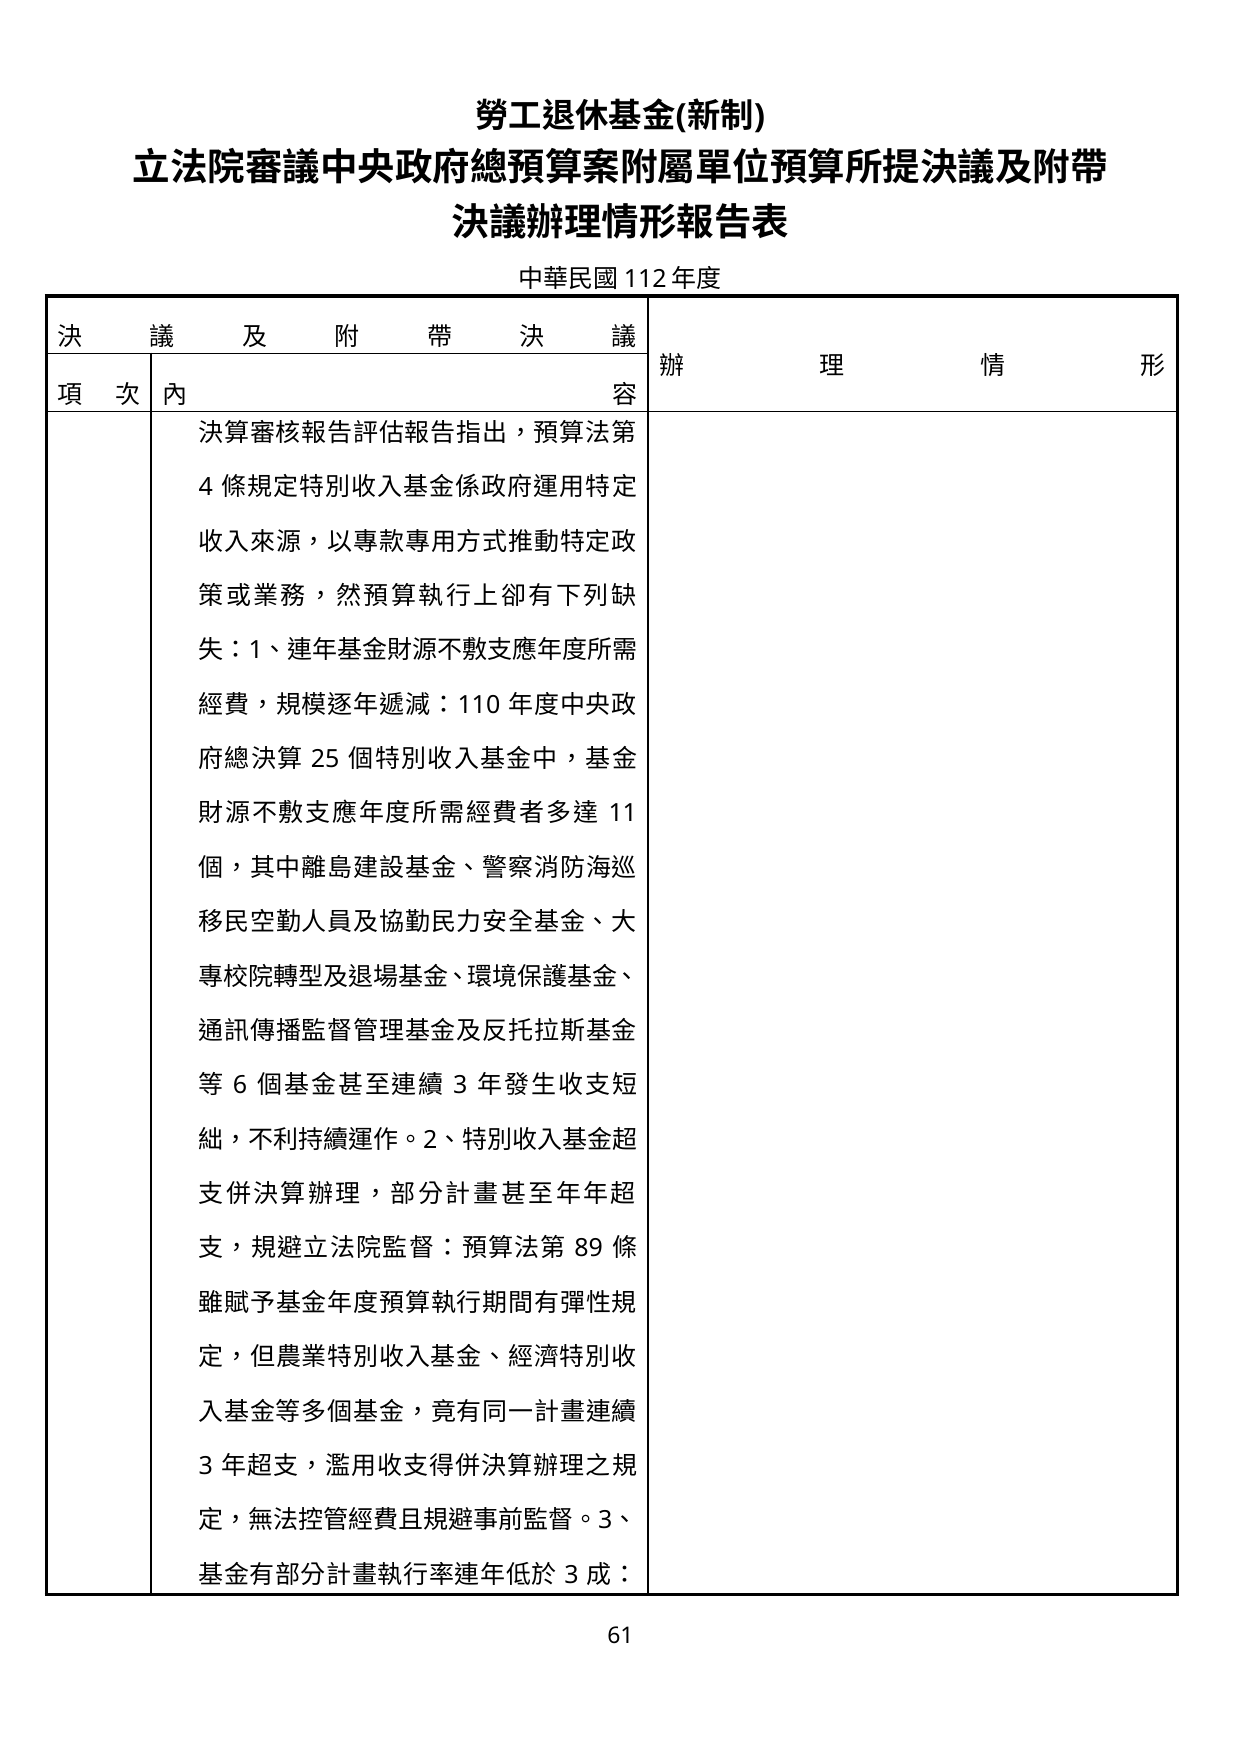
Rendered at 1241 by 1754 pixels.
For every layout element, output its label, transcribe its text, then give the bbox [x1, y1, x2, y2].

table_header 辦理情形 [649, 298, 1176, 411]
table_cell [649, 412, 1176, 1593]
table_cell 決算審核報告評估報告指出，預算法第 4 條規定特別收入基金係政府運用特定收入來源，以專款專用方式推動特定政策或業務，然預算執行上卻有下列缺失：1、連年基金財源不敷支應年度所需經費，規模逐年遞減：110 年度中央政府總決算 25 個特別收入基金中，基金財源不敷支應年度所需經費者多達 11 個，其中離島建設基金、警察消防海巡移民空勤人員及協勤民力安全基金、大專校院轉型及退場基金、環境保護基金、通訊傳播監督管理基金及反托拉斯基金等 6 個基金甚至連續 3 年發生收支短絀，不利持續運作。2、特別收入基金超支併決算辦理，部分計畫甚至年年超支，規避立法院監督：預算法第 89 條雖賦予基金年度預算執行期間有彈性規定，但農業特別收入基金、經濟特別收入基金等多個基金，竟有同一計畫連續 3 年超支，濫用收支得併決算辦理之規定，無法控管經費且規避事前監督。3、基金有部分計畫執行率連年低於 3 成： [152, 412, 647, 1593]
table_cell [48, 412, 150, 1593]
table_cell 內容 [152, 354, 647, 411]
table_cell 項次 [48, 354, 150, 411]
table_header 決議及附帶決議 [48, 298, 647, 352]
